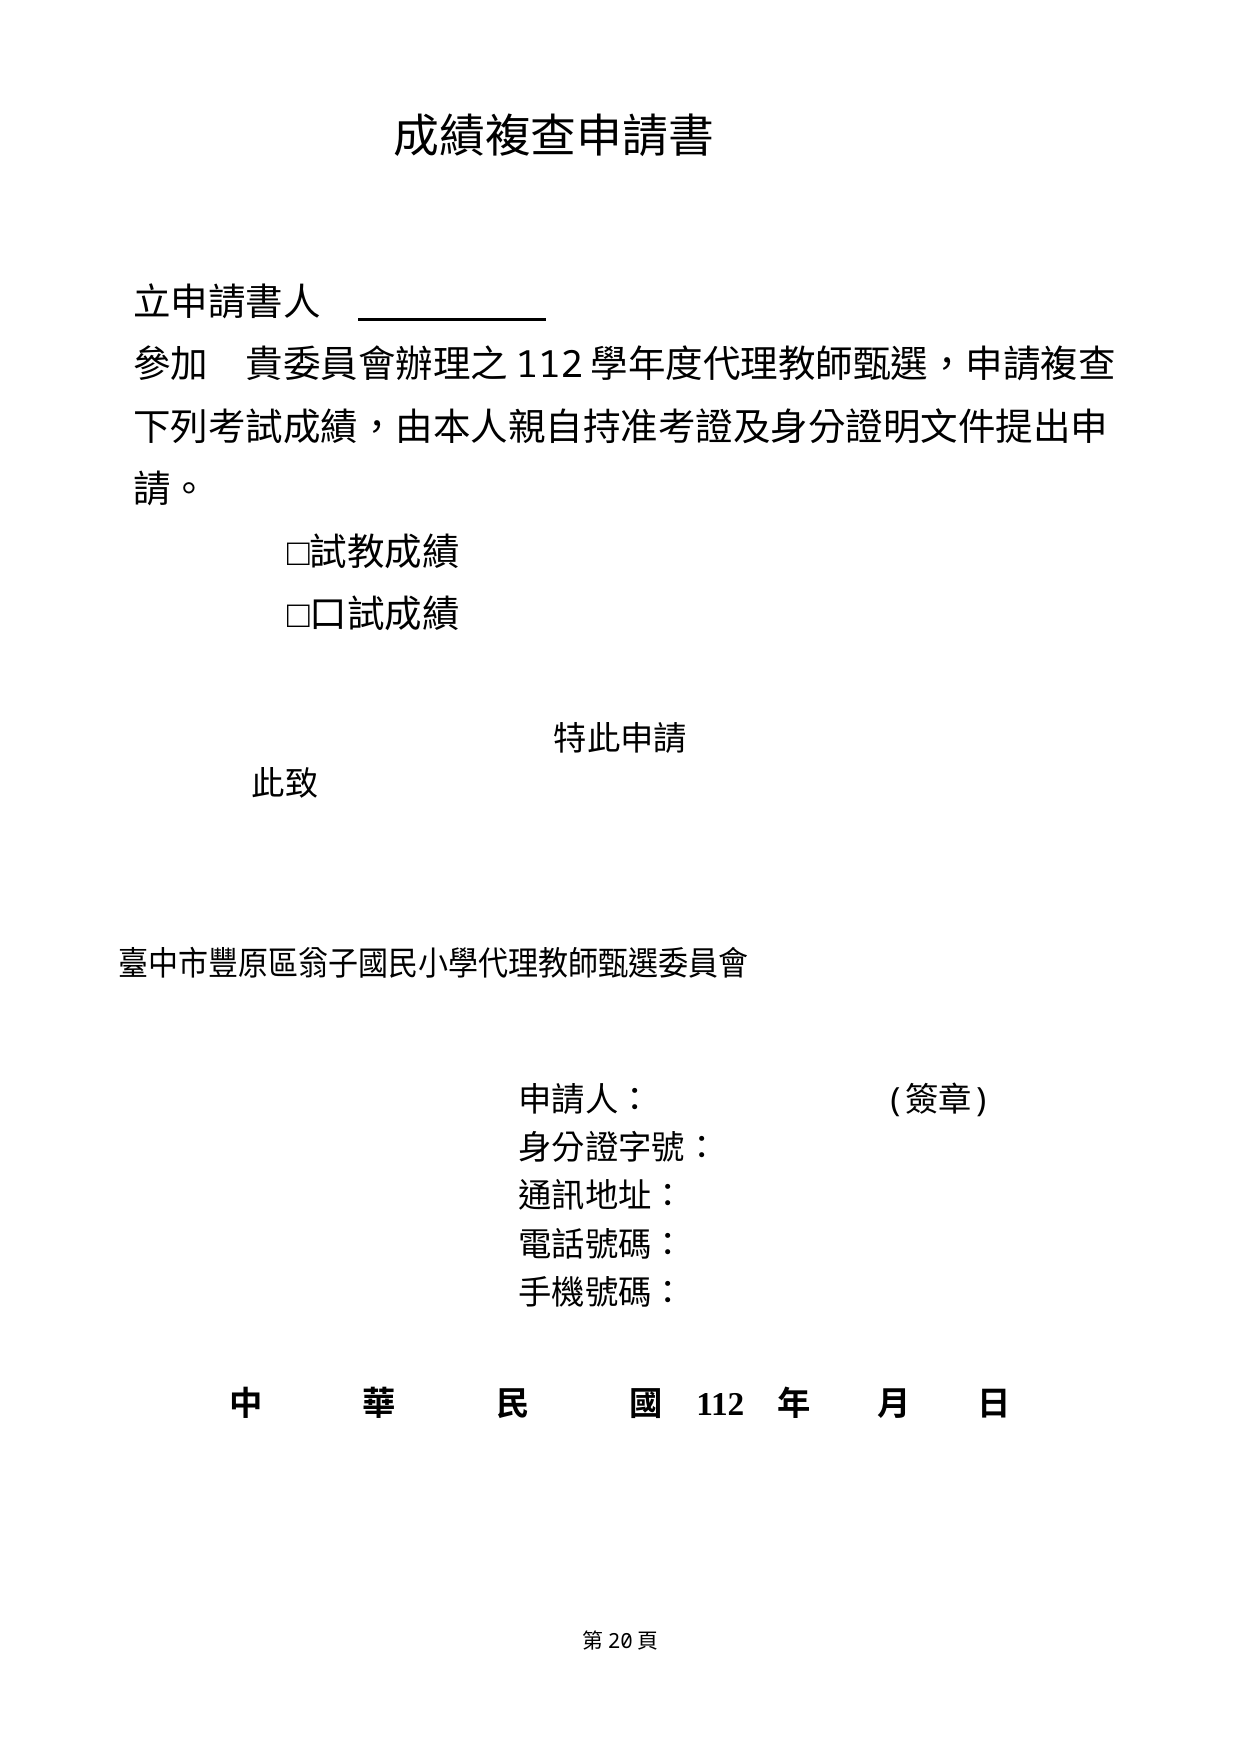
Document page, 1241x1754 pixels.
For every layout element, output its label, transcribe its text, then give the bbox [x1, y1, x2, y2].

text 特此申請 [118, 694, 1122, 757]
text 中 華 民 國 112 年 月 日 [118, 1359, 1122, 1422]
text 電話號碼： [118, 1217, 1122, 1266]
text 臺中市豐原區翁子國民小學代理教師甄選委員會 [118, 919, 1122, 982]
text 此致 [118, 757, 1122, 805]
text 立申請書人 [133, 257, 1122, 319]
text 身分證字號： [118, 1121, 1122, 1169]
text 手機號碼： [118, 1266, 1122, 1314]
text 成績複查申請書 [118, 100, 1122, 166]
text 通訊地址： [118, 1169, 1122, 1217]
text 申請人： (簽章) [118, 1072, 1122, 1121]
text □試教成績 [118, 507, 1122, 569]
text 參加 貴委員會辦理之112學年度代理教師甄選，申請複查下列考試成績，由本人親自持准考證及身分證明文件提出申請。 [133, 319, 1122, 507]
text □口試成績 [118, 569, 1122, 632]
